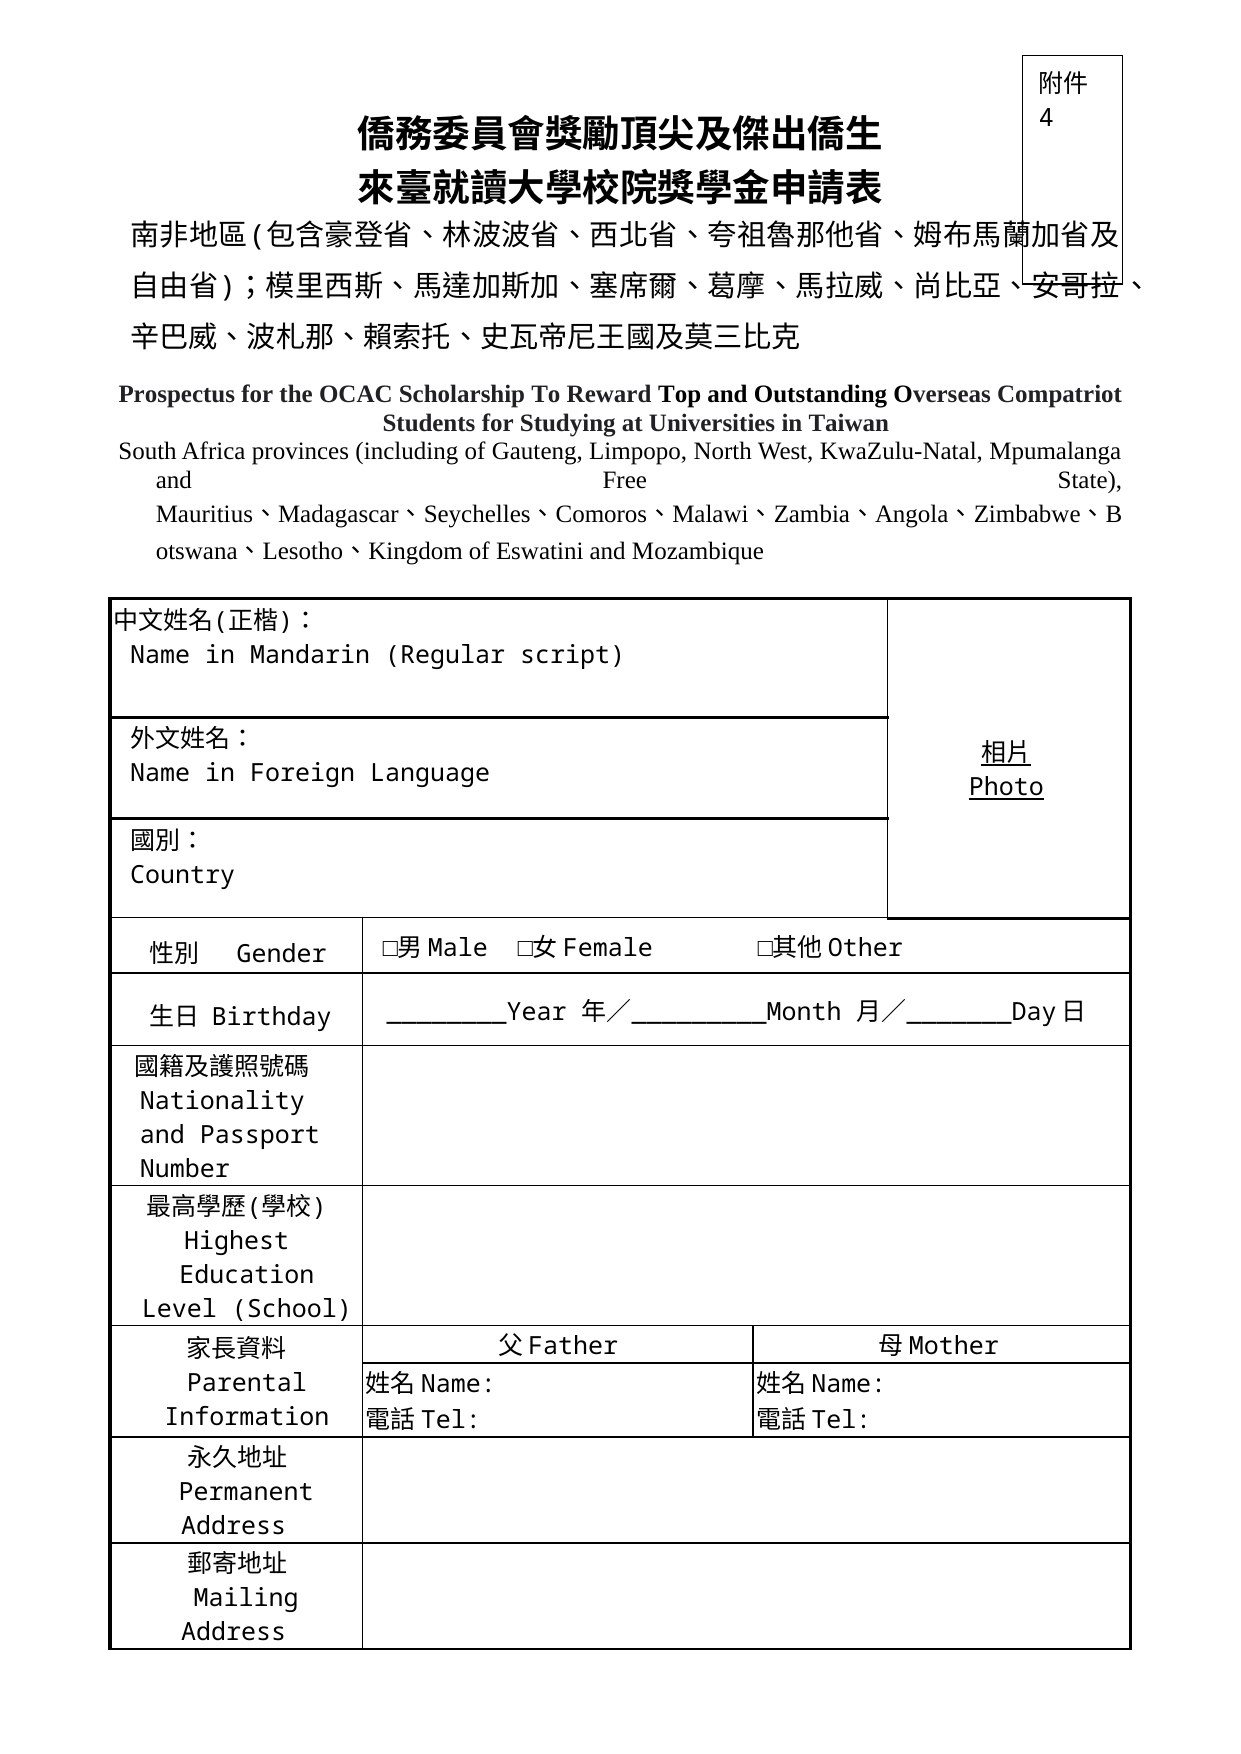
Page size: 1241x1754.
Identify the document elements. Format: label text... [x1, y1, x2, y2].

table_cell 外文姓名： Name in Foreign Language [112, 719, 887, 817]
table_header 相片 Photo [888, 600, 1129, 917]
table_cell 永久地址 Permanent Address [112, 1438, 362, 1542]
table_cell [363, 1438, 1129, 1542]
table_cell [363, 1046, 1129, 1185]
table_cell ________Year 年／_________Month 月／_______Day日 [363, 974, 1129, 1045]
table_cell 母Mother [754, 1326, 1129, 1362]
table_header 中文姓名(正楷)： Name in Mandarin (Regular script) [112, 600, 887, 716]
text 南非地區(包含豪登省、林波波省、西北省、夸祖魯那他省、姆布馬蘭加省及自由省)；模里西斯、馬達加斯加、塞席爾、葛摩、馬拉威、尚比亞、安哥拉、辛巴威、波札那、賴索托、史瓦帝尼王國及莫三比克 [130, 212, 1122, 356]
table_cell 父Father [363, 1326, 752, 1362]
table_cell 最高學歷(學校) Highest Education Level (School) [112, 1186, 362, 1325]
table_cell 姓名Name: 電話Tel: [754, 1364, 1129, 1436]
text 僑務委員會獎勵頂尖及傑出僑生 [118, 103, 1022, 158]
table_cell 家長資料 Parental Information [112, 1326, 362, 1436]
table_cell 國籍及護照號碼 Nationality and Passport Number [112, 1046, 362, 1185]
table_cell 性別 Gender [112, 918, 362, 972]
table_cell □男Male □女Female □其他Other [363, 918, 1129, 972]
text 附件4 [1038, 64, 1107, 134]
text Prospectus for the OCAC Scholarship To Reward Top and Outstanding Overseas Compatriot Students for Studying at Universities in Taiwan [118, 379, 1122, 436]
table_cell 生日 Birthday [112, 974, 362, 1045]
table_cell 姓名Name: 電話Tel: [363, 1364, 752, 1436]
text 僑務委員會獎勵頂尖及傑出僑生 [1023, 56, 1122, 283]
text 來臺就讀大學校院獎學金申請表 [118, 158, 1022, 212]
table_cell [363, 1186, 1129, 1325]
table_cell 郵寄地址 Mailing Address [112, 1544, 362, 1648]
text South Africa provinces (including of Gauteng, Limpopo, North West, KwaZulu-Natal, Mpumalanga and Free State), Mauritius、Madagascar、Seychelles、Comoros、Malawi、Zambia、Angola、Zimbabwe、Botswana、Lesotho、Kingdom of Eswatini and Mozambique [118, 436, 1122, 566]
table_cell 國別： Country [112, 820, 887, 917]
table_cell [363, 1544, 1129, 1648]
